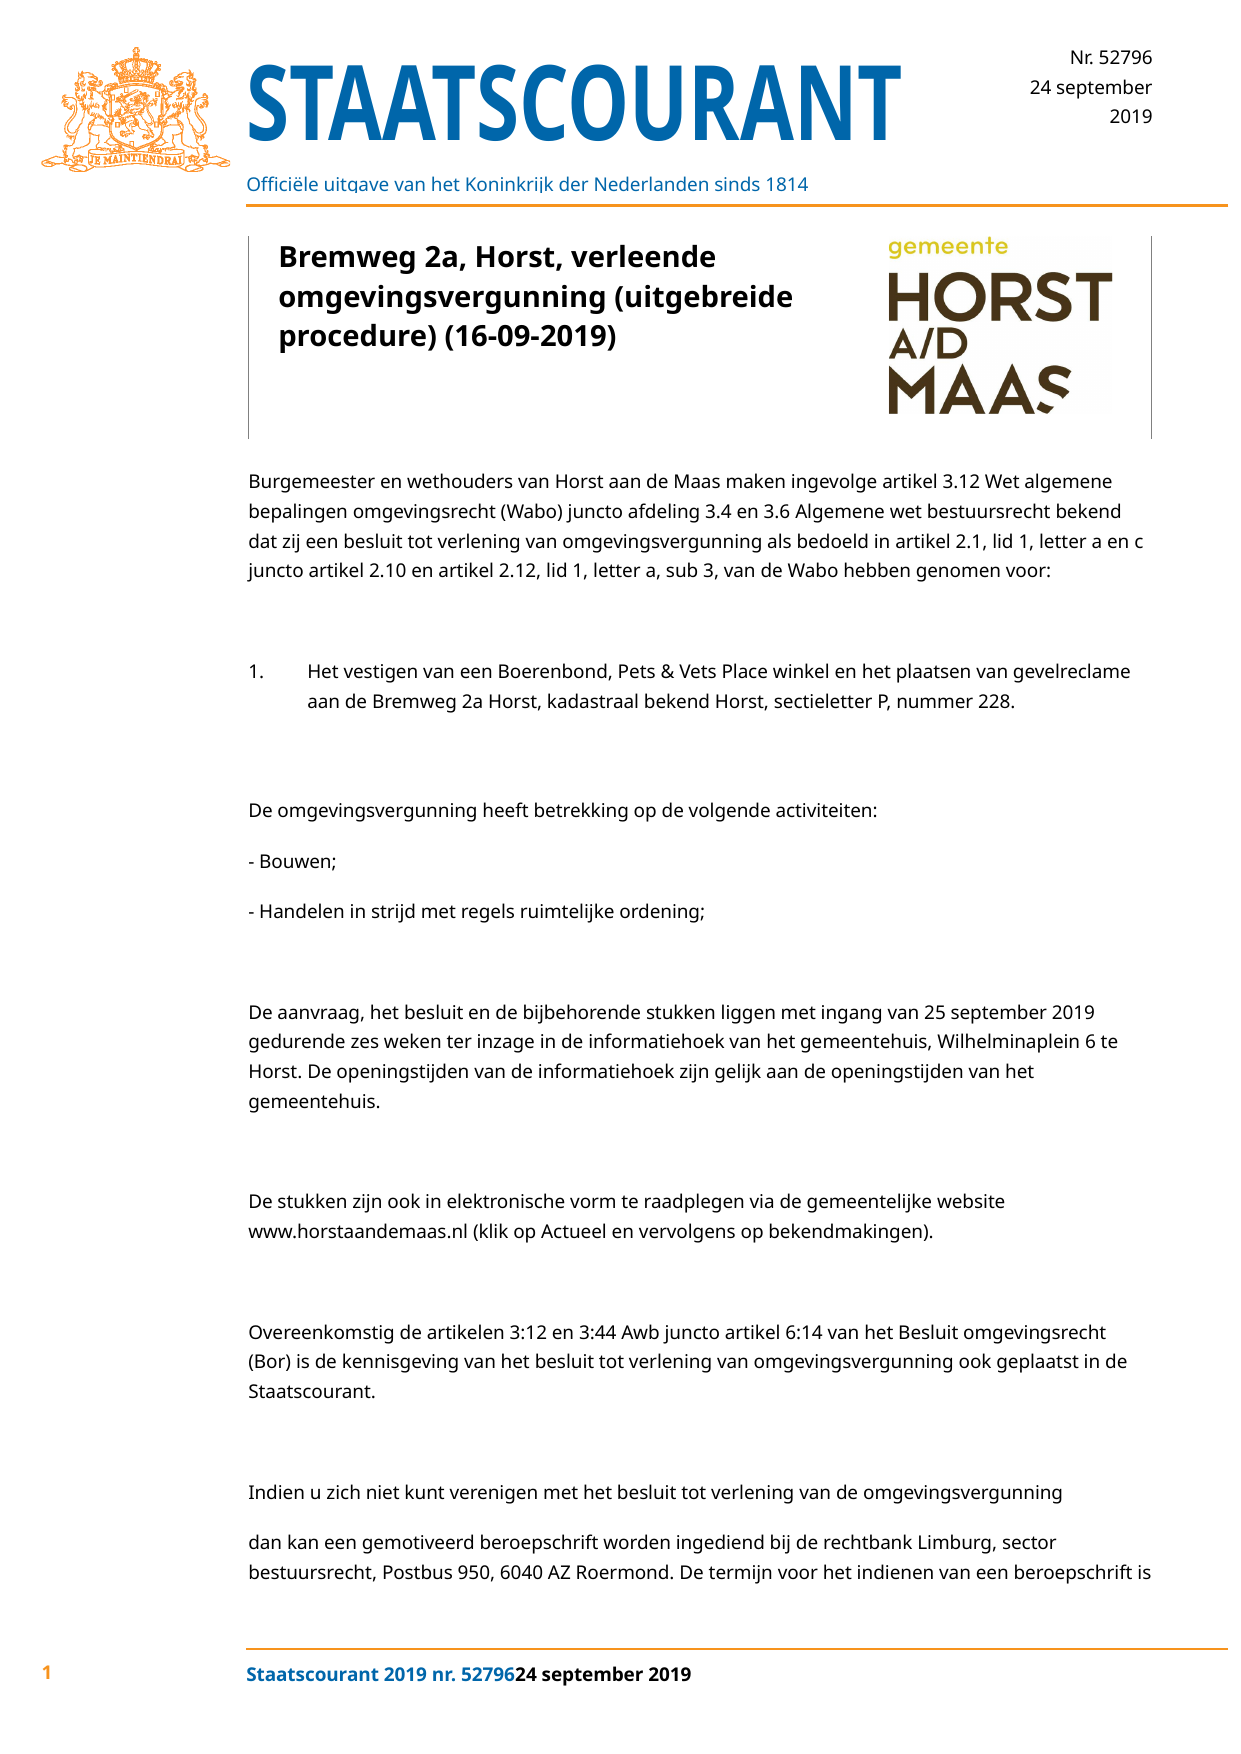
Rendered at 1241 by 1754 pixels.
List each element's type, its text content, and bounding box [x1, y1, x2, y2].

text Burgemeester en wethouders van Horst aan de Maas maken ingevolge artikel 3.12 Wet algemene bepalingen omgevingsrecht (Wabo) juncto afdeling 3.4 en 3.6 Algemene wet bestuursrecht bekend dat zij een besluit tot verlening van omgevingsvergunning als bedoeld in artikel 2.1, lid 1, letter a en c juncto artikel 2.10 en artikel 2.12, lid 1, letter a, sub 3, van de Wabo hebben genomen voor: [248, 469, 1152, 583]
text dan kan een gemotiveerd beroepschrift worden ingediend bij de rechtbank Limburg, sector bestuursrecht, Postbus 950, 6040 AZ Roermond. De termijn voor het indienen van een beroepschrift is [248, 1529, 1152, 1585]
table_header Bremweg 2a, Horst, verleende omgevingsvergunning (uitgebreide procedure) (16-09-2019) [249, 236, 850, 439]
list Het vestigen van een Boerenbond, Pets & Vets Place winkel en het plaatsen van gevelreclame aan de Bremweg 2a Horst, kadastraal bekend Horst, sectieletter P, nummer 228. [248, 658, 1152, 713]
text - Handelen in strijd met regels ruimtelijke ordening; [248, 898, 1152, 924]
text Indien u zich niet kunt verenigen met het besluit tot verlening van de omgevingsvergunning [248, 1479, 1152, 1505]
table_header [850, 414, 1151, 439]
table_header [850, 236, 888, 413]
table_header [1113, 236, 1151, 413]
text De omgevingsvergunning heeft betrekking op de volgende activiteiten: [248, 797, 1152, 823]
text - Bouwen; [248, 848, 1152, 873]
text De aanvraag, het besluit en de bijbehorende stukken liggen met ingang van 25 september 2019 gedurende zes weken ter inzage in de informatiehoek van het gemeentehuis, Wilhelminaplein 6 te Horst. De openingstijden van de informatiehoek zijn gelijk aan de openingstijden van het gemeentehuis. [248, 999, 1152, 1113]
text De stukken zijn ook in elektronische vorm te raadplegen via de gemeentelijke website www.horstaandemaas.nl (klik op Actueel en vervolgens op bekendmakingen). [248, 1189, 1152, 1244]
picture [41, 47, 231, 172]
text Overeenkomstig de artikelen 3:12 en 3:44 Awb juncto artikel 6:14 van het Besluit omgevingsrecht (Bor) is de kennisgeving van het besluit tot verlening van omgevingsvergunning ook geplaatst in de Staatscourant. [248, 1319, 1152, 1404]
picture [888, 236, 1113, 414]
